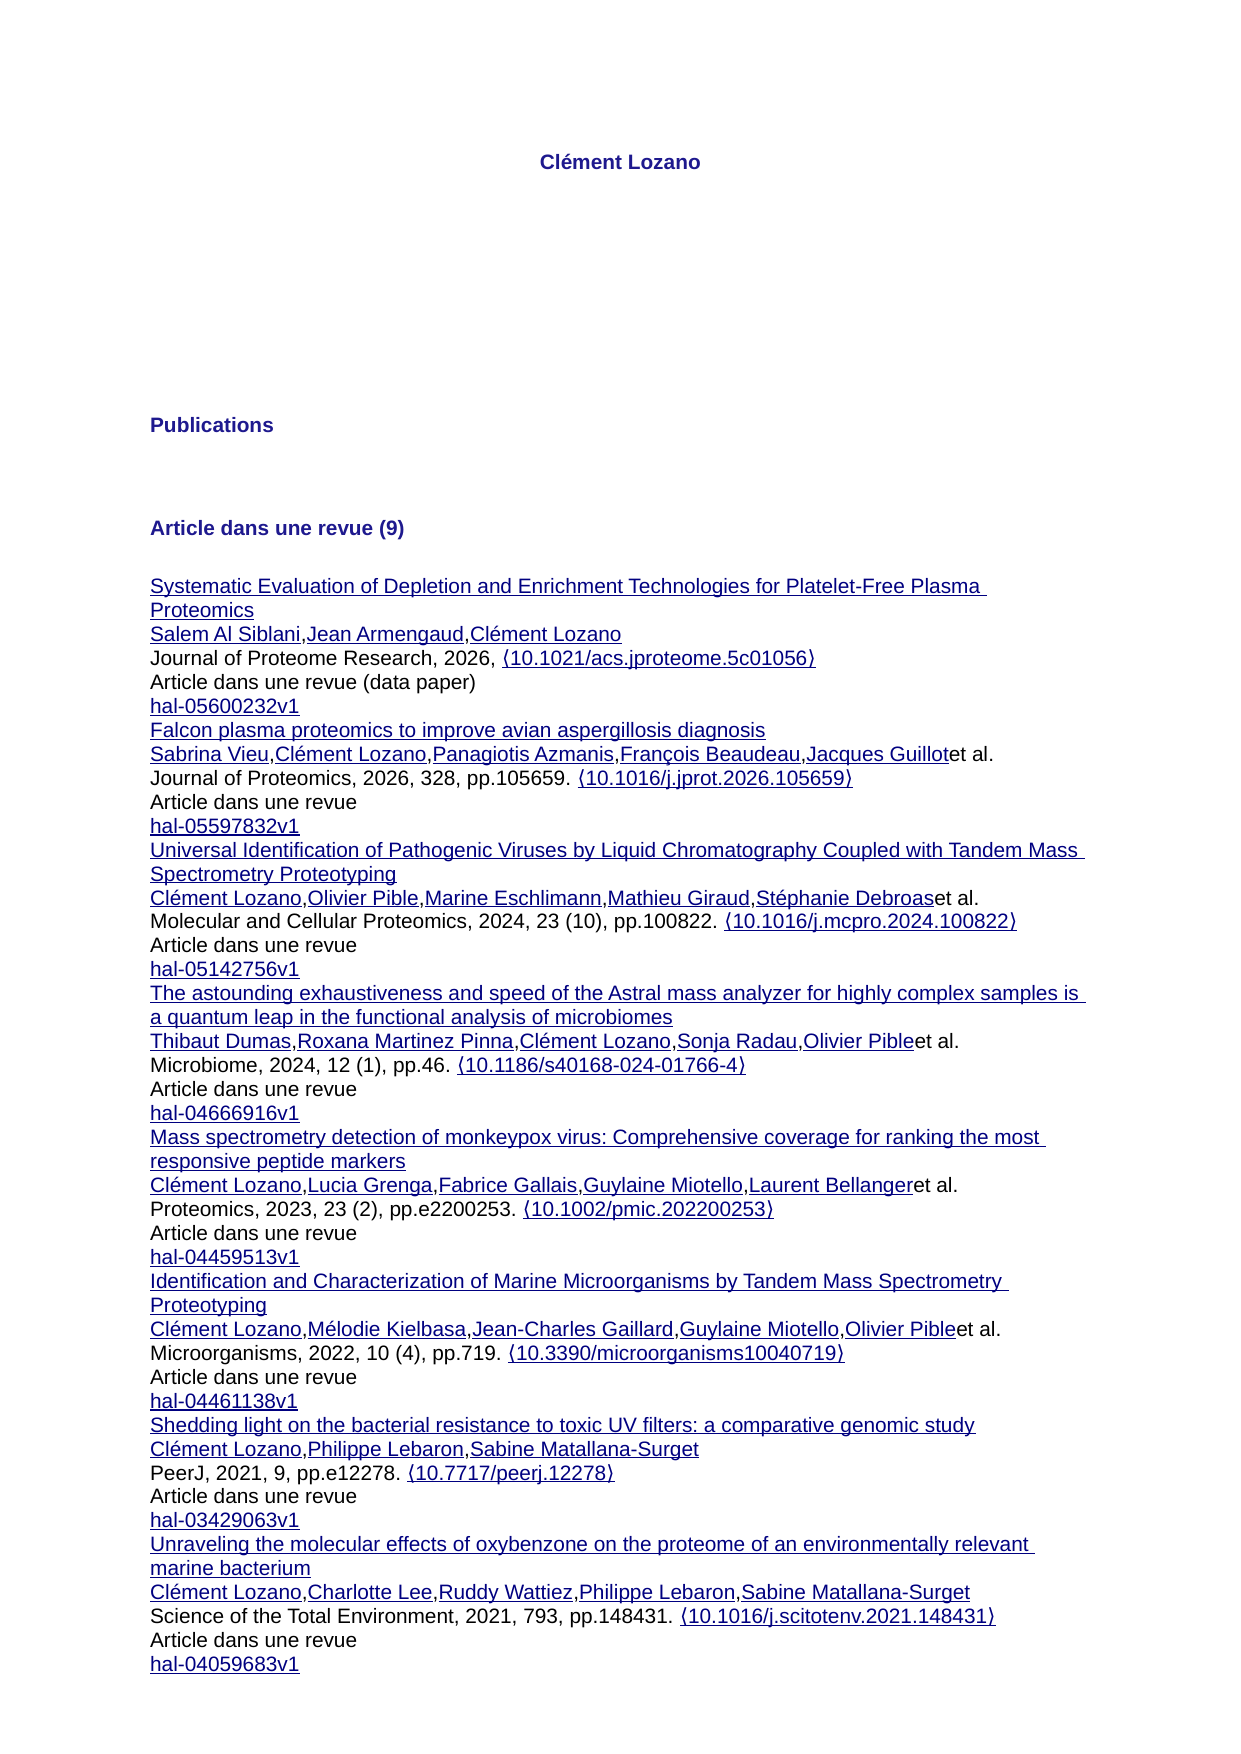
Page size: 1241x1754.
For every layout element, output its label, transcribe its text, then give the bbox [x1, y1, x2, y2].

subtitle Article dans une revue (9) [150, 516, 1090, 539]
table_cell The astounding exhaustiveness and speed of the Astral mass analyzer for highly complex samples is a quantum leap in the functional analysis of microbiomes Thibaut Dumas,Roxana Martinez Pinna,Clément Lozano,Sonja Radau,Olivier Pibleet al. Microbiome, 2024, 12 (1), pp.46. ⟨10.1186/s40168-024-01766-4⟩ Article dans une revue hal-04666916v1 [150, 981, 1090, 1125]
table_cell Universal Identification of Pathogenic Viruses by Liquid Chromatography Coupled with Tandem Mass Spectrometry Proteotyping Clément Lozano,Olivier Pible,Marine Eschlimann,Mathieu Giraud,Stéphanie Debroaset al. Molecular and Cellular Proteomics, 2024, 23 (10), pp.100822. ⟨10.1016/j.mcpro.2024.100822⟩ Article dans une revue hal-05142756v1 [150, 838, 1090, 981]
subtitle Clément Lozano [150, 150, 1090, 174]
table_cell Falcon plasma proteomics to improve avian aspergillosis diagnosis Sabrina Vieu,Clément Lozano,Panagiotis Azmanis,François Beaudeau,Jacques Guillotet al. Journal of Proteomics, 2026, 328, pp.105659. ⟨10.1016/j.jprot.2026.105659⟩ Article dans une revue hal-05597832v1 [150, 718, 1090, 837]
table_header Systematic Evaluation of Depletion and Enrichment Technologies for Platelet-Free Plasma Proteomics Salem Al Siblani,Jean Armengaud,Clément Lozano Journal of Proteome Research, 2026, ⟨10.1021/acs.jproteome.5c01056⟩ Article dans une revue (data paper) hal-05600232v1 [150, 574, 1090, 718]
subtitle Publications [150, 412, 1090, 436]
table_cell Identification and Characterization of Marine Microorganisms by Tandem Mass Spectrometry Proteotyping Clément Lozano,Mélodie Kielbasa,Jean-Charles Gaillard,Guylaine Miotello,Olivier Pibleet al. Microorganisms, 2022, 10 (4), pp.719. ⟨10.3390/microorganisms10040719⟩ Article dans une revue hal-04461138v1 [150, 1269, 1090, 1412]
table_cell Unraveling the molecular effects of oxybenzone on the proteome of an environmentally relevant marine bacterium Clément Lozano,Charlotte Lee,Ruddy Wattiez,Philippe Lebaron,Sabine Matallana-Surget Science of the Total Environment, 2021, 793, pp.148431. ⟨10.1016/j.scitotenv.2021.148431⟩ Article dans une revue hal-04059683v1 [150, 1532, 1090, 1676]
table_cell Shedding light on the bacterial resistance to toxic UV filters: a comparative genomic study Clément Lozano,Philippe Lebaron,Sabine Matallana-Surget PeerJ, 2021, 9, pp.e12278. ⟨10.7717/peerj.12278⟩ Article dans une revue hal-03429063v1 [150, 1413, 1090, 1532]
table_cell Mass spectrometry detection of monkeypox virus: Comprehensive coverage for ranking the most responsive peptide markers Clément Lozano,Lucia Grenga,Fabrice Gallais,Guylaine Miotello,Laurent Bellangeret al. Proteomics, 2023, 23 (2), pp.e2200253. ⟨10.1002/pmic.202200253⟩ Article dans une revue hal-04459513v1 [150, 1125, 1090, 1269]
